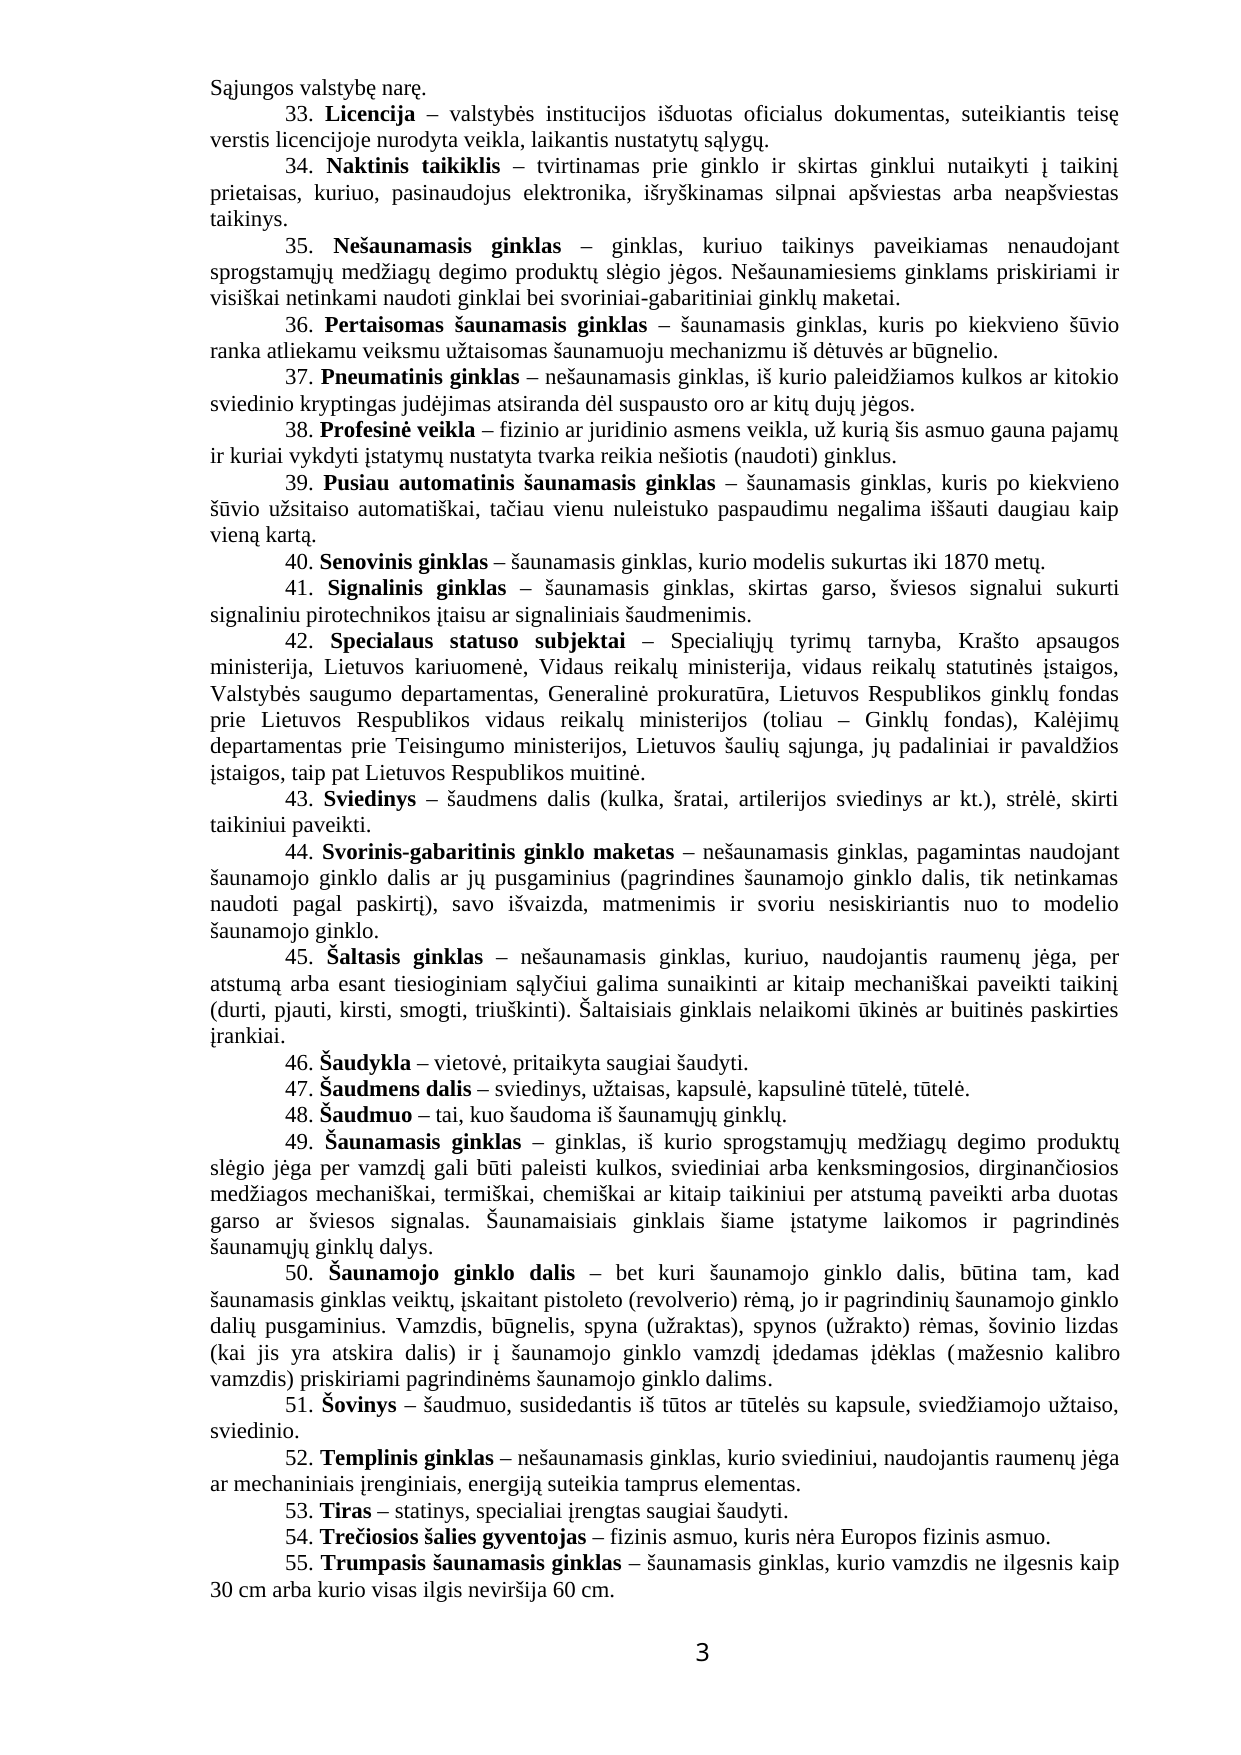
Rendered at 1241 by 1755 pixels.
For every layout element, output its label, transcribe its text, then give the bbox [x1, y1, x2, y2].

text 33. Licencija – valstybės institucijos išduotas oficialus dokumentas, suteikiantis teisę verstis licencijoje nurodyta veikla, laikantis nustatytų sąlygų. [210, 100, 1120, 153]
text 52. Templinis ginklas – nešaunamasis ginklas, kurio sviediniui, naudojantis raumenų jėga ar mechaniniais įrenginiais, energiją suteikia tamprus elementas. [210, 1444, 1120, 1497]
text 54. Trečiosios šalies gyventojas – fizinis asmuo, kuris nėra Europos fizinis asmuo. [210, 1523, 1120, 1549]
text 40. Senovinis ginklas – šaunamasis ginklas, kurio modelis sukurtas iki 1870 metų. [210, 548, 1120, 574]
text 37. Pneumatinis ginklas – nešaunamasis ginklas, iš kurio paleidžiamos kulkos ar kitokio sviedinio kryptingas judėjimas atsiranda dėl suspausto oro ar kitų dujų jėgos. [210, 363, 1120, 416]
text 43. Sviedinys – šaudmens dalis (kulka, šratai, artilerijos sviedinys ar kt.), strėlė, skirti taikiniui paveikti. [210, 785, 1120, 838]
text 53. Tiras – statinys, specialiai įrengtas saugiai šaudyti. [210, 1497, 1120, 1523]
text 35. Nešaunamasis ginklas – ginklas, kuriuo taikinys paveikiamas nenaudojant sprogstamųjų medžiagų degimo produktų slėgio jėgos. Nešaunamiesiems ginklams priskiriami ir visiškai netinkami naudoti ginklai bei svoriniai-gabaritiniai ginklų maketai. [210, 232, 1120, 311]
text 49. Šaunamasis ginklas – ginklas, iš kurio sprogstamųjų medžiagų degimo produktų slėgio jėga per vamzdį gali būti paleisti kulkos, sviediniai arba kenksmingosios, dirginančiosios medžiagos mechaniškai, termiškai, chemiškai ar kitaip taikiniui per atstumą paveikti arba duotas garso ar šviesos signalas. Šaunamaisiais ginklais šiame įstatyme laikomos ir pagrindinės šaunamųjų ginklų dalys. [210, 1128, 1120, 1259]
text 48. Šaudmuo – tai, kuo šaudoma iš šaunamųjų ginklų. [210, 1101, 1120, 1128]
text 41. Signalinis ginklas – šaunamasis ginklas, skirtas garso, šviesos signalui sukurti signaliniu pirotechnikos įtaisu ar signaliniais šaudmenimis. [210, 574, 1120, 627]
text 45. Šaltasis ginklas – nešaunamasis ginklas, kuriuo, naudojantis raumenų jėga, per atstumą arba esant tiesioginiam sąlyčiui galima sunaikinti ar kitaip mechaniškai paveikti taikinį (durti, pjauti, kirsti, smogti, triuškinti). Šaltaisiais ginklais nelaikomi ūkinės ar buitinės paskirties įrankiai. [210, 943, 1120, 1049]
subtitle 46. Šaudykla – vietovė, pritaikyta saugiai šaudyti. [210, 1049, 1120, 1075]
text 38. Profesinė veikla – fizinio ar juridinio asmens veikla, už kurią šis asmuo gauna pajamų ir kuriai vykdyti įstatymų nustatyta tvarka reikia nešiotis (naudoti) ginklus. [210, 416, 1120, 469]
text 55. Trumpasis šaunamasis ginklas – šaunamasis ginklas, kurio vamzdis ne ilgesnis kaip 30 cm arba kurio visas ilgis neviršija 60 cm. [210, 1549, 1120, 1602]
text 47. Šaudmens dalis – sviedinys, užtaisas, kapsulė, kapsulinė tūtelė, tūtelė. [210, 1075, 1120, 1101]
text 36. Pertaisomas šaunamasis ginklas – šaunamasis ginklas, kuris po kiekvieno šūvio ranka atliekamu veiksmu užtaisomas šaunamuoju mechanizmu iš dėtuvės ar būgnelio. [210, 311, 1120, 363]
text 44. Svorinis-gabaritinis ginklo maketas – nešaunamasis ginklas, pagamintas naudojant šaunamojo ginklo dalis ar jų pusgaminius (pagrindines šaunamojo ginklo dalis, tik netinkamas naudoti pagal paskirtį), savo išvaizda, matmenimis ir svoriu nesiskiriantis nuo to modelio šaunamojo ginklo. [210, 838, 1120, 943]
text 42. Specialaus statuso subjektai – Specialiųjų tyrimų tarnyba, Krašto apsaugos ministerija, Lietuvos kariuomenė, Vidaus reikalų ministerija, vidaus reikalų statutinės įstaigos, Valstybės saugumo departamentas, Generalinė prokuratūra, Lietuvos Respublikos ginklų fondas prie Lietuvos Respublikos vidaus reikalų ministerijos (toliau – Ginklų fondas), Kalėjimų departamentas prie Teisingumo ministerijos, Lietuvos šaulių sąjunga, jų padaliniai ir pavaldžios įstaigos, taip pat Lietuvos Respublikos muitinė. [210, 627, 1120, 785]
text 50. Šaunamojo ginklo dalis – bet kuri šaunamojo ginklo dalis, būtina tam, kad šaunamasis ginklas veiktų, įskaitant pistoleto (revolverio) rėmą, jo ir pagrindinių šaunamojo ginklo dalių pusgaminius. Vamzdis, būgnelis, spyna (užraktas), spynos (užrakto) rėmas, šovinio lizdas (kai jis yra atskira dalis) ir į šaunamojo ginklo vamzdį įdedamas įdėklas (mažesnio kalibro vamzdis) priskiriami pagrindinėms šaunamojo ginklo dalims. [210, 1259, 1120, 1391]
text 51. Šovinys – šaudmuo, susidedantis iš tūtos ar tūtelės su kapsule, sviedžiamojo užtaiso, sviedinio. [210, 1391, 1120, 1444]
text Sąjungos valstybę narę. [210, 73, 1120, 100]
text 34. Naktinis taikiklis – tvirtinamas prie ginklo ir skirtas ginklui nutaikyti į taikinį prietaisas, kuriuo, pasinaudojus elektronika, išryškinamas silpnai apšviestas arba neapšviestas taikinys. [210, 153, 1120, 232]
text 39. Pusiau automatinis šaunamasis ginklas – šaunamasis ginklas, kuris po kiekvieno šūvio užsitaiso automatiškai, tačiau vienu nuleistuko paspaudimu negalima iššauti daugiau kaip vieną kartą. [210, 469, 1120, 548]
